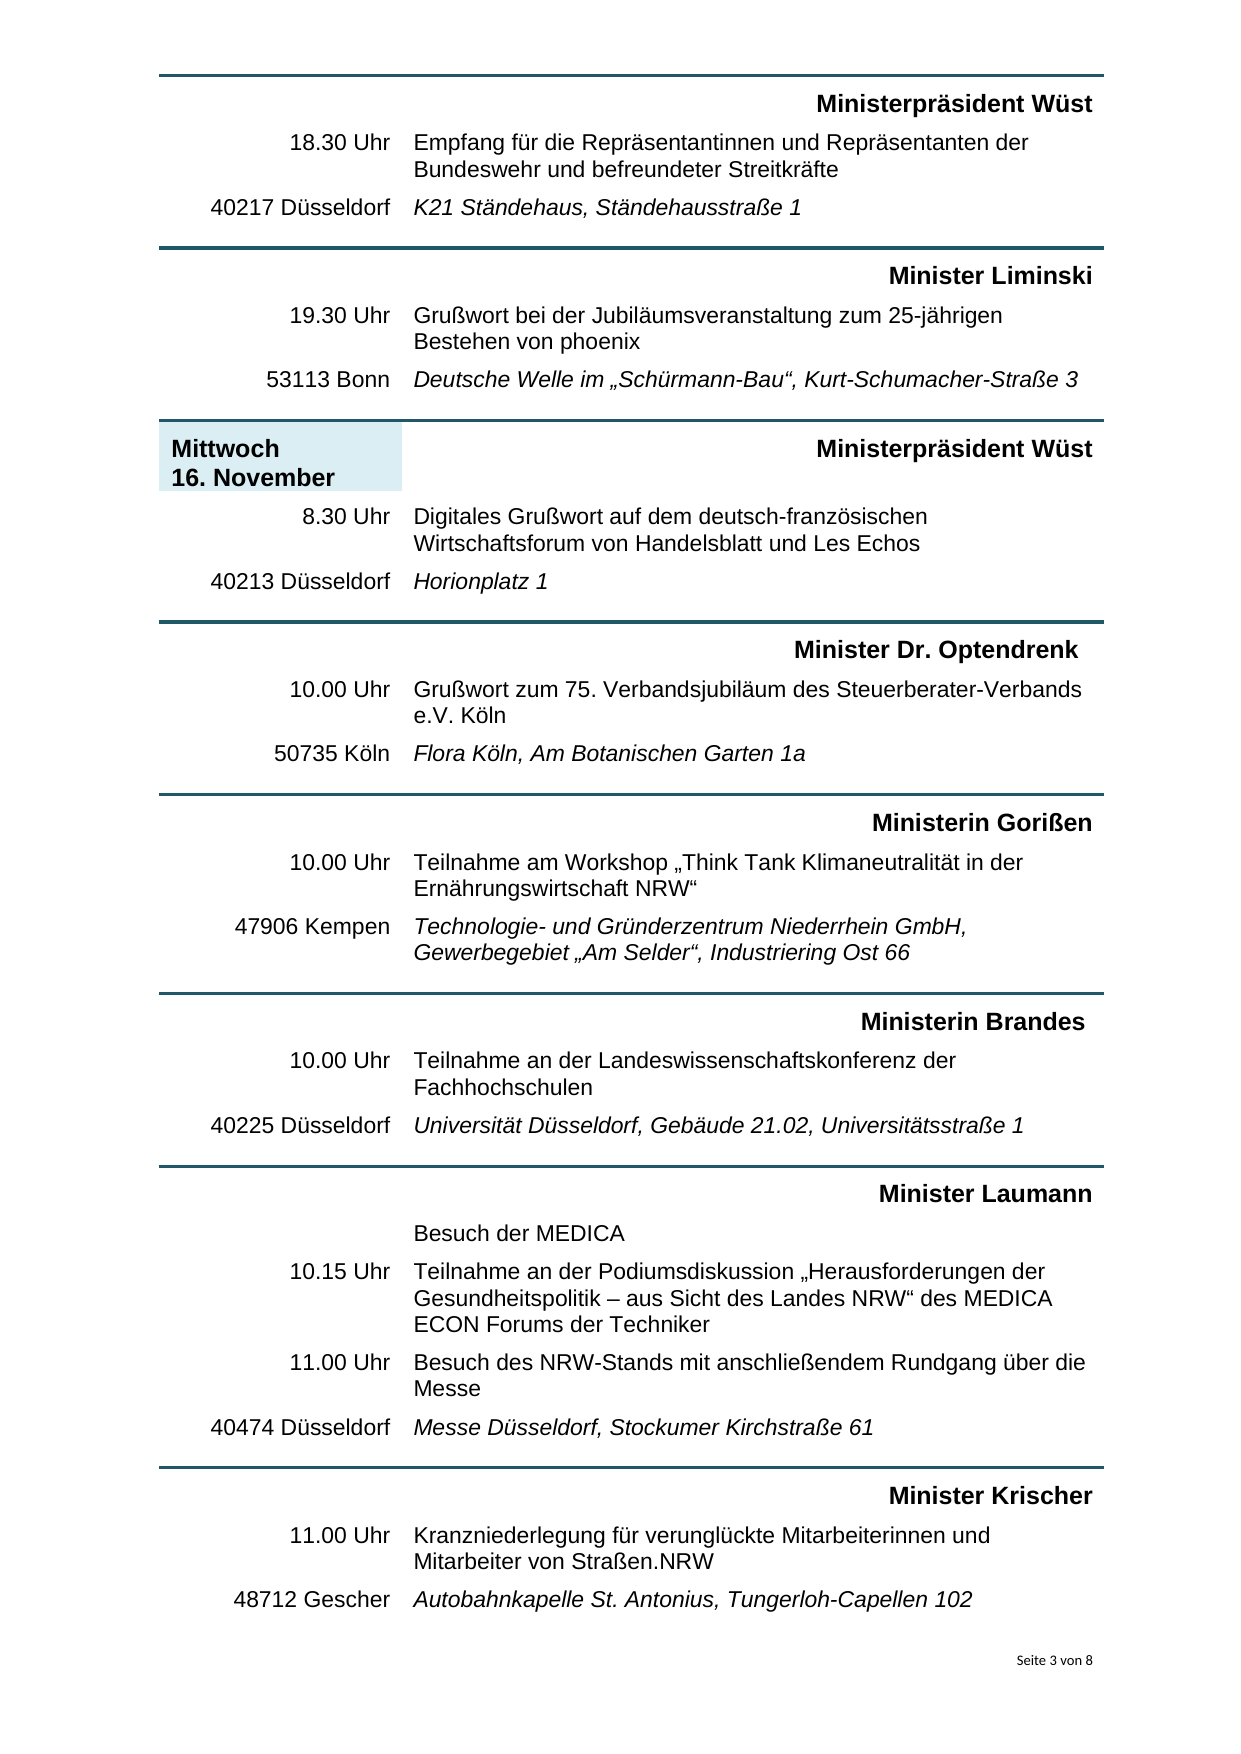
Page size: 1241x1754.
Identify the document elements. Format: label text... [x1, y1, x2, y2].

table_cell Messe Düsseldorf, Stockumer Kirchstraße 61 [402, 1402, 1104, 1440]
table_cell 40225 Düsseldorf [159, 1100, 402, 1138]
table_cell 11.00 Uhr [159, 1337, 402, 1402]
table_cell Teilnahme an der Landeswissenschaftskonferenz der Fachhochschulen [402, 1036, 1104, 1100]
table_cell 10.00 Uhr [159, 1036, 402, 1100]
table_cell Universität Düsseldorf, Gebäude 21.02, Universitätsstraße 1 [402, 1100, 1104, 1138]
table_cell Empfang für die Repräsentantinnen und Repräsentanten der Bundeswehr und befreundeter Streitkräfte [402, 118, 1104, 182]
table_header Ministerin Gorißen [402, 796, 1104, 837]
table_cell 10.00 Uhr [159, 664, 402, 728]
table_cell Teilnahme an der Podiumsdiskussion „Herausforderungen der Gesundheitspolitik – aus Sicht des Landes NRW“ des MEDICA ECON Forums der Techniker [402, 1246, 1104, 1337]
table_cell 50735 Köln [159, 729, 402, 767]
table_header [159, 250, 402, 290]
table_header Ministerin Brandes [402, 995, 1104, 1036]
table_header Mittwoch 16. November [159, 422, 402, 491]
table_cell [159, 1208, 402, 1246]
table_cell Autobahnkapelle St. Antonius, Tungerloh-Capellen 102 [402, 1574, 1104, 1612]
table_cell Besuch des NRW-Stands mit anschließendem Rundgang über die Messe [402, 1337, 1104, 1402]
table_cell 53113 Bonn [159, 355, 402, 393]
table_cell 18.30 Uhr [159, 118, 402, 182]
table_cell Teilnahme am Workshop „Think Tank Klimaneutralität in der Ernährungswirtschaft NRW“ [402, 837, 1104, 901]
table_header [159, 77, 402, 117]
table_cell 40213 Düsseldorf [159, 556, 402, 594]
table_header [159, 796, 402, 837]
table_cell 47906 Kempen [159, 901, 402, 966]
table_cell Technologie- und Gründerzentrum Niederrhein GmbH, Gewerbegebiet „Am Selder“, Industriering Ost 66 [402, 901, 1104, 966]
table_cell 48712 Gescher [159, 1574, 402, 1612]
table_header [159, 624, 402, 664]
table_cell K21 Ständehaus, Ständehausstraße 1 [402, 182, 1104, 220]
table_cell 11.00 Uhr [159, 1510, 402, 1574]
table_cell Kranzniederlegung für verunglückte Mitarbeiterinnen und Mitarbeiter von Straßen.NRW [402, 1510, 1104, 1574]
table_cell Digitales Grußwort auf dem deutsch-französischen Wirtschaftsforum von Handelsblatt und Les Echos [402, 491, 1104, 556]
table_header [159, 1168, 402, 1208]
table_cell 10.15 Uhr [159, 1246, 402, 1337]
table_header Minister Liminski [402, 250, 1104, 290]
table_header Minister Krischer [402, 1469, 1104, 1510]
table_cell Horionplatz 1 [402, 556, 1104, 594]
table_cell 40217 Düsseldorf [159, 182, 402, 220]
table_header Ministerpräsident Wüst [402, 422, 1104, 491]
table_header Minister Laumann [402, 1168, 1104, 1208]
table_cell 8.30 Uhr [159, 491, 402, 556]
table_cell Flora Köln, Am Botanischen Garten 1a [402, 729, 1104, 767]
table_cell Besuch der MEDICA [402, 1208, 1104, 1246]
table_cell Grußwort zum 75. Verbandsjubiläum des Steuerberater-Verbands e.V. Köln [402, 664, 1104, 728]
table_cell 40474 Düsseldorf [159, 1402, 402, 1440]
table_header Minister Dr. Optendrenk [402, 624, 1104, 664]
table_cell Deutsche Welle im „Schürmann-Bau“, Kurt-Schumacher-Straße 3 [402, 355, 1104, 393]
table_header [159, 1469, 402, 1510]
table_header [159, 995, 402, 1036]
table_cell Grußwort bei der Jubiläumsveranstaltung zum 25-jährigen Bestehen von phoenix [402, 290, 1104, 354]
table_cell 10.00 Uhr [159, 837, 402, 901]
table_cell 19.30 Uhr [159, 290, 402, 354]
table_header Ministerpräsident Wüst [402, 77, 1104, 117]
